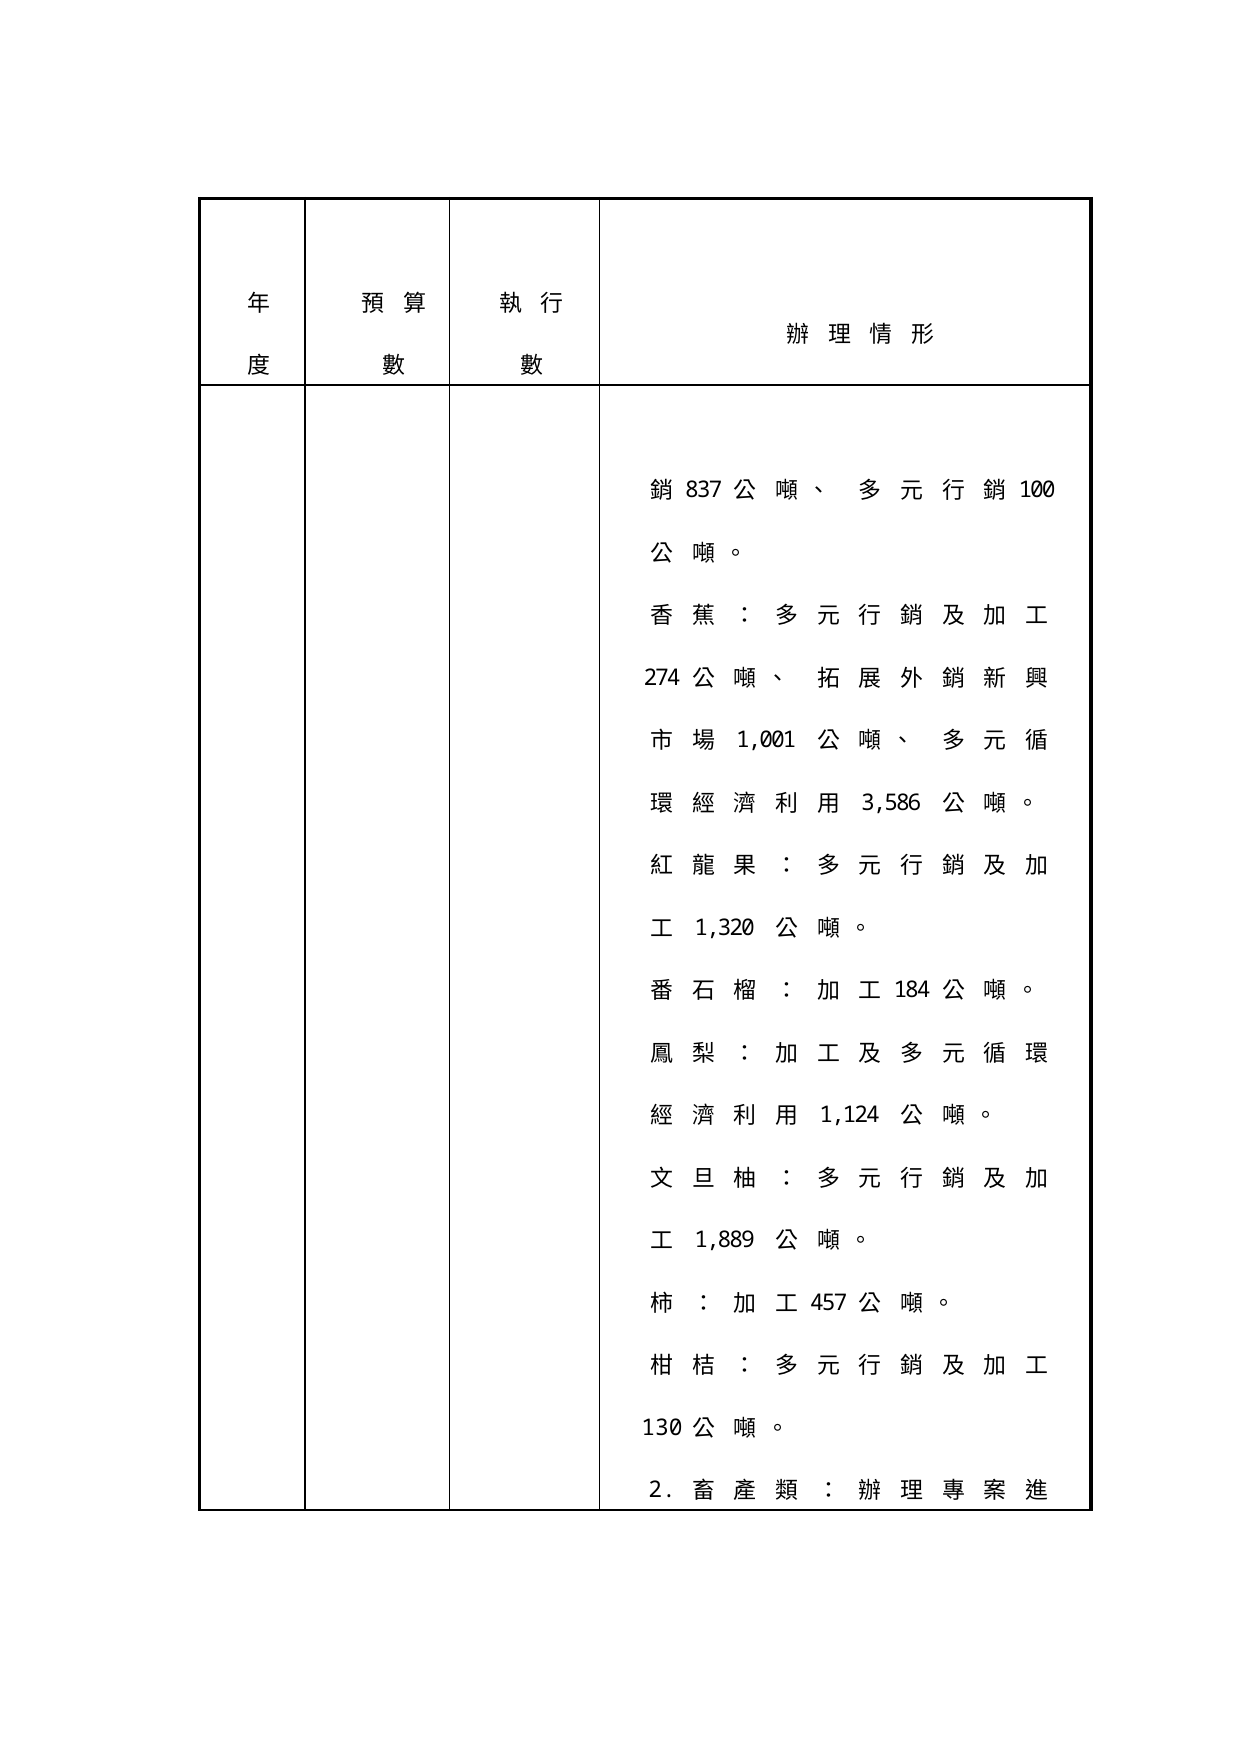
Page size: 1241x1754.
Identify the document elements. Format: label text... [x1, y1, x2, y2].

table_header 執行數 [450, 200, 599, 384]
table_header 辦理情形 [600, 200, 1089, 384]
table_cell [306, 386, 449, 1509]
table_header 年度 [201, 200, 304, 384]
table_cell [450, 386, 599, 1509]
table_header 預算數 [306, 200, 449, 384]
table_cell 銷837公噸、多元行銷100公噸。 香蕉：多元行銷及加工274公噸、拓展外銷新興市場1,001公噸、多元循環經濟利用3,586公噸。 紅龍果：多元行銷及加工1,320公噸。 番石榴：加工184公噸。 鳳梨：加工及多元循環經濟利用1,124公噸。 文旦柚：多元行銷及加工1,889公噸。 柿：加工457公噸。 柑桔：多元行銷及加工130公噸。 2.畜產類：辦理專案進 [600, 386, 1089, 1509]
table_cell [201, 386, 304, 1509]
